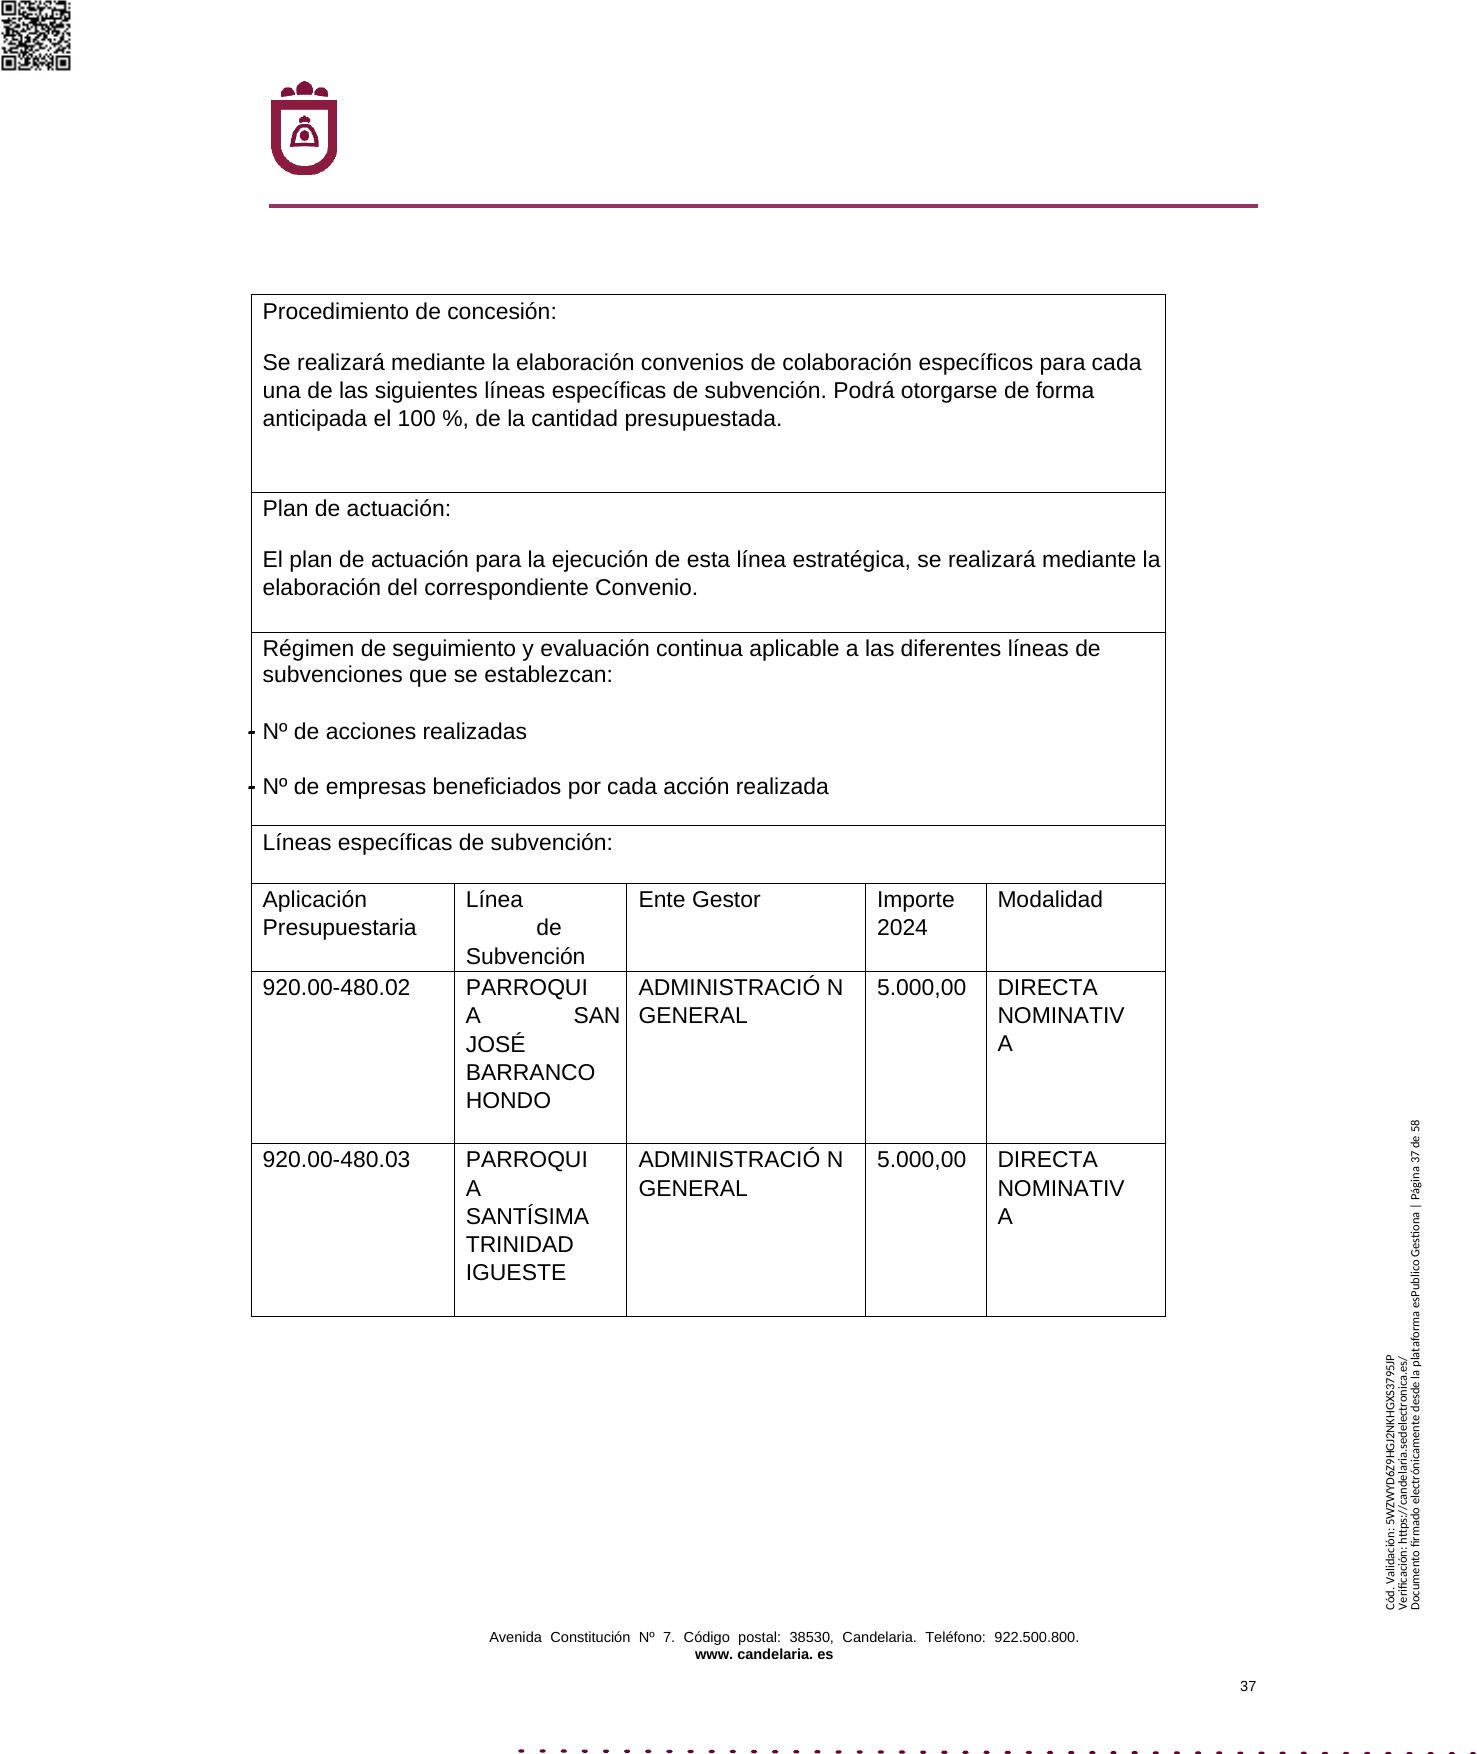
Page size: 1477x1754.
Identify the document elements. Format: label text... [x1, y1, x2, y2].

table_cell Importe 2024 [866, 884, 986, 971]
table_cell 920.00-480.02 [252, 972, 454, 1143]
table_cell DIRECTA NOMINATIV A [987, 972, 1165, 1143]
table_cell ADMINISTRACIÓ N GENERAL [627, 1144, 865, 1316]
table_cell ADMINISTRACIÓ N GENERAL [627, 972, 865, 1143]
table_cell 920.00-480.03 [252, 1144, 454, 1316]
table_cell Modalidad [987, 884, 1165, 971]
table_cell DIRECTA NOMINATIV A [987, 1144, 1165, 1316]
table_cell 5.000,00 [866, 1144, 986, 1316]
table_cell Régimen de seguimiento y evaluación continua aplicable a las diferentes líneas de subvenciones que se establezcan: Nº de acciones realizadas Nº de empresas beneficiados por cada acción realizada [252, 633, 1165, 825]
table_cell PARROQUI A SANTÍSIMA TRINIDAD IGUESTE [455, 1144, 626, 1316]
table_cell 5.000,00 [866, 972, 986, 1143]
table_cell Línea de Subvención [455, 884, 626, 971]
table_cell Líneas específicas de subvención: [252, 826, 1165, 882]
table_cell Plan de actuación: El plan de actuación para la ejecución de esta línea estratégica, se realizará mediante la elaboración del correspondiente Convenio. [252, 493, 1165, 632]
table_cell PARROQUI A SAN JOSÉ BARRANCO HONDO [455, 972, 626, 1143]
table_header Procedimiento de concesión: Se realizará mediante la elaboración convenios de colaboración específicos para cada una de las siguientes líneas específicas de subvención. Podrá otorgarse de forma anticipada el 100 %, de la cantidad presupuestada. [252, 295, 1165, 492]
table_cell Aplicación Presupuestaria [252, 884, 454, 971]
table_cell Ente Gestor [627, 884, 865, 971]
